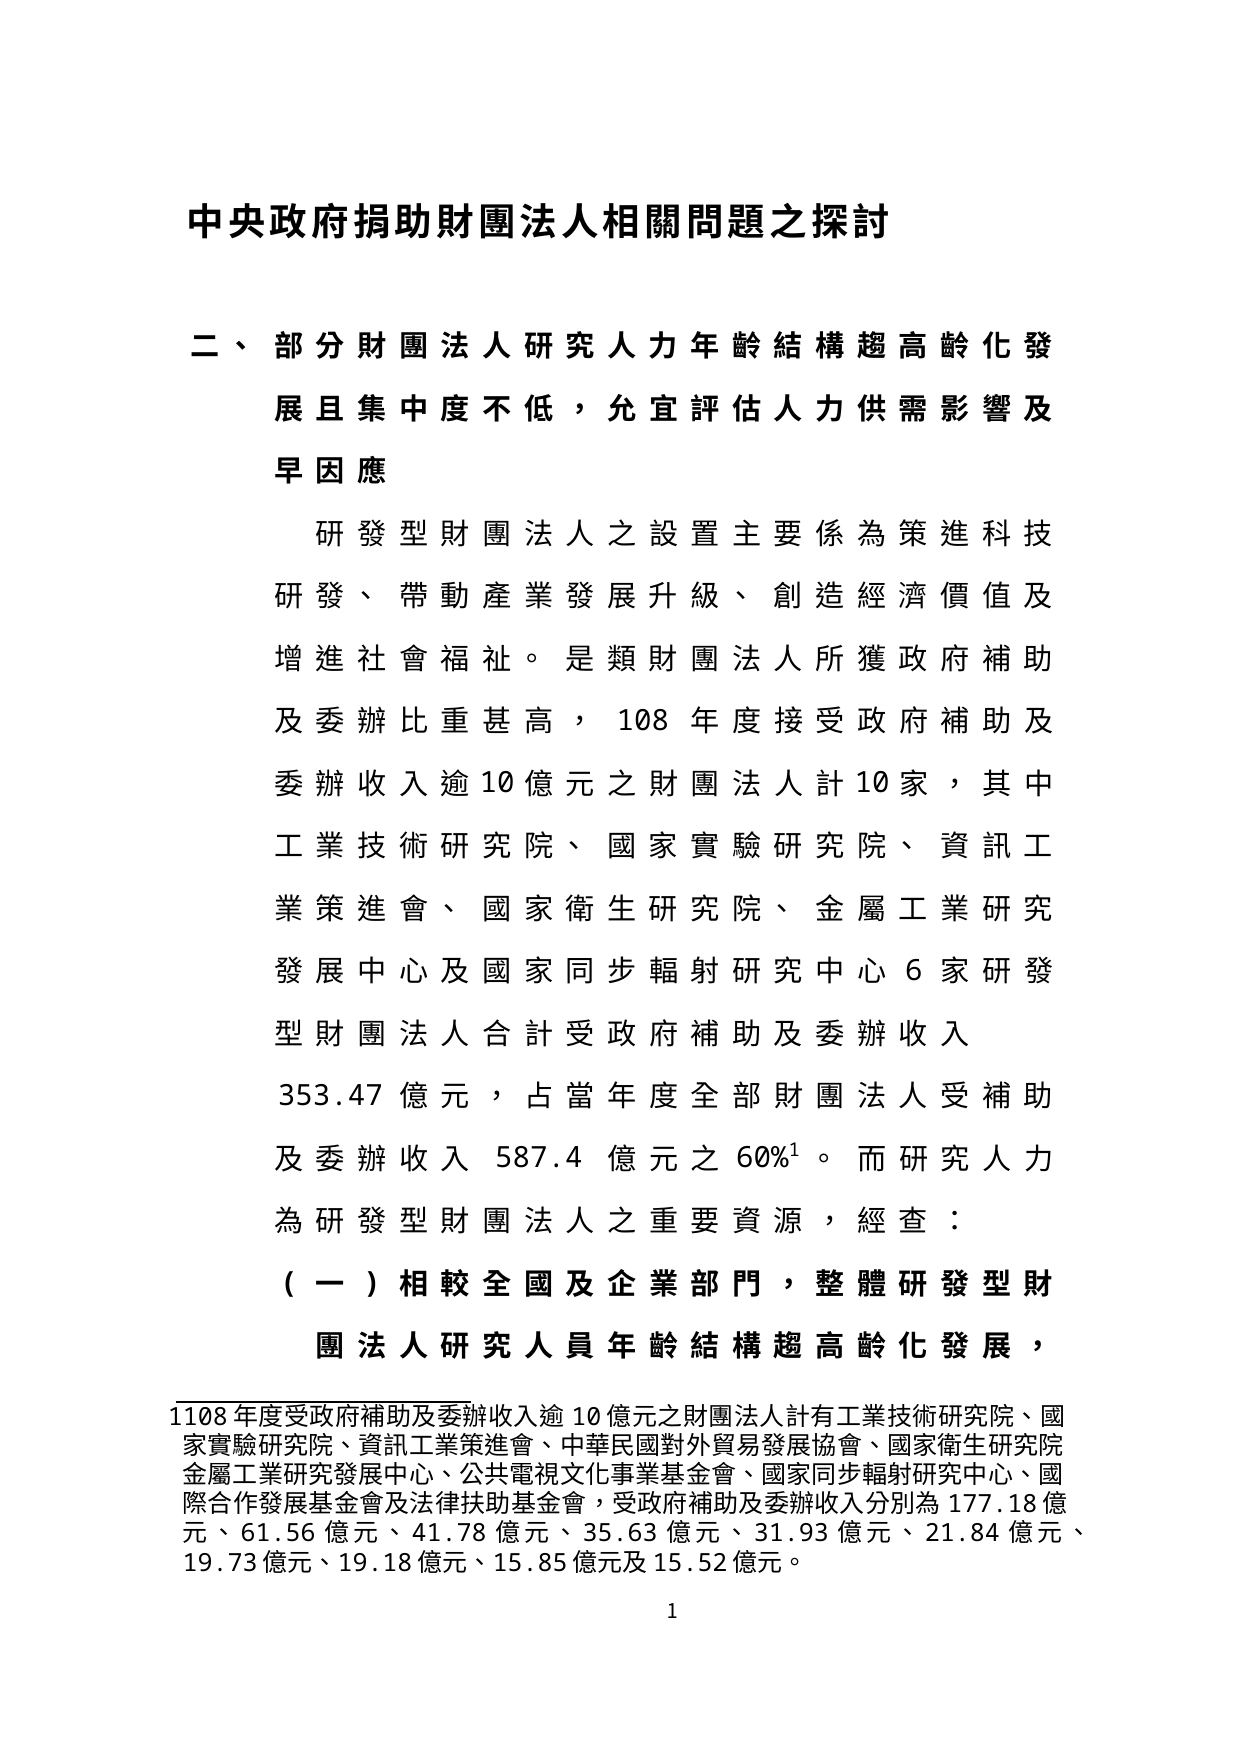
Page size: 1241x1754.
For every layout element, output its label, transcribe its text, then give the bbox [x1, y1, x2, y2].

text 中央政府捐助財團法人相關問題之探討 [184, 177, 1059, 240]
text 二、部分財團法人研究人力年齡結構趨高齡化發展且集中度不低，允宜評估人力供需影響及早因應 [184, 302, 1059, 490]
text (一)相較全國及企業部門，整體研發型財團法人研究人員年齡結構趨高齡化發展， [243, 1240, 1059, 1365]
text 108年度受政府補助及委辦收入逾10億元之財團法人計有工業技術研究院、國家實驗研究院、資訊工業策進會、中華民國對外貿易發展協會、國家衛生研究院、金屬工業研究發展中心、公共電視文化事業基金會、國家同步輻射研究中心、國際合作發展基金會及法律扶助基金會，受政府補助及委辦收入分別為177.18億元、61.56億元、41.78億元、35.63億元、31.93億元、21.84億元、19.73億元、19.18億元、15.85億元及15.52億元。 [168, 1402, 1067, 1577]
text 研發型財團法人之設置主要係為策進科技研發、帶動產業發展升級、創造經濟價值及增進社會福祉。是類財團法人所獲政府補助及委辦比重甚高，108年度接受政府補助及委辦收入逾10億元之財團法人計10家，其中工業技術研究院、國家實驗研究院、資訊工業策進會、國家衛生研究院、金屬工業研究發展中心及國家同步輻射研究中心6家研發型財團法人合計受政府補助及委辦收入353.47億元，占當年度全部財團法人受補助及委辦收入587.4億元之60%。而研究人力為研發型財團法人之重要資源，經查： [243, 490, 1059, 1240]
